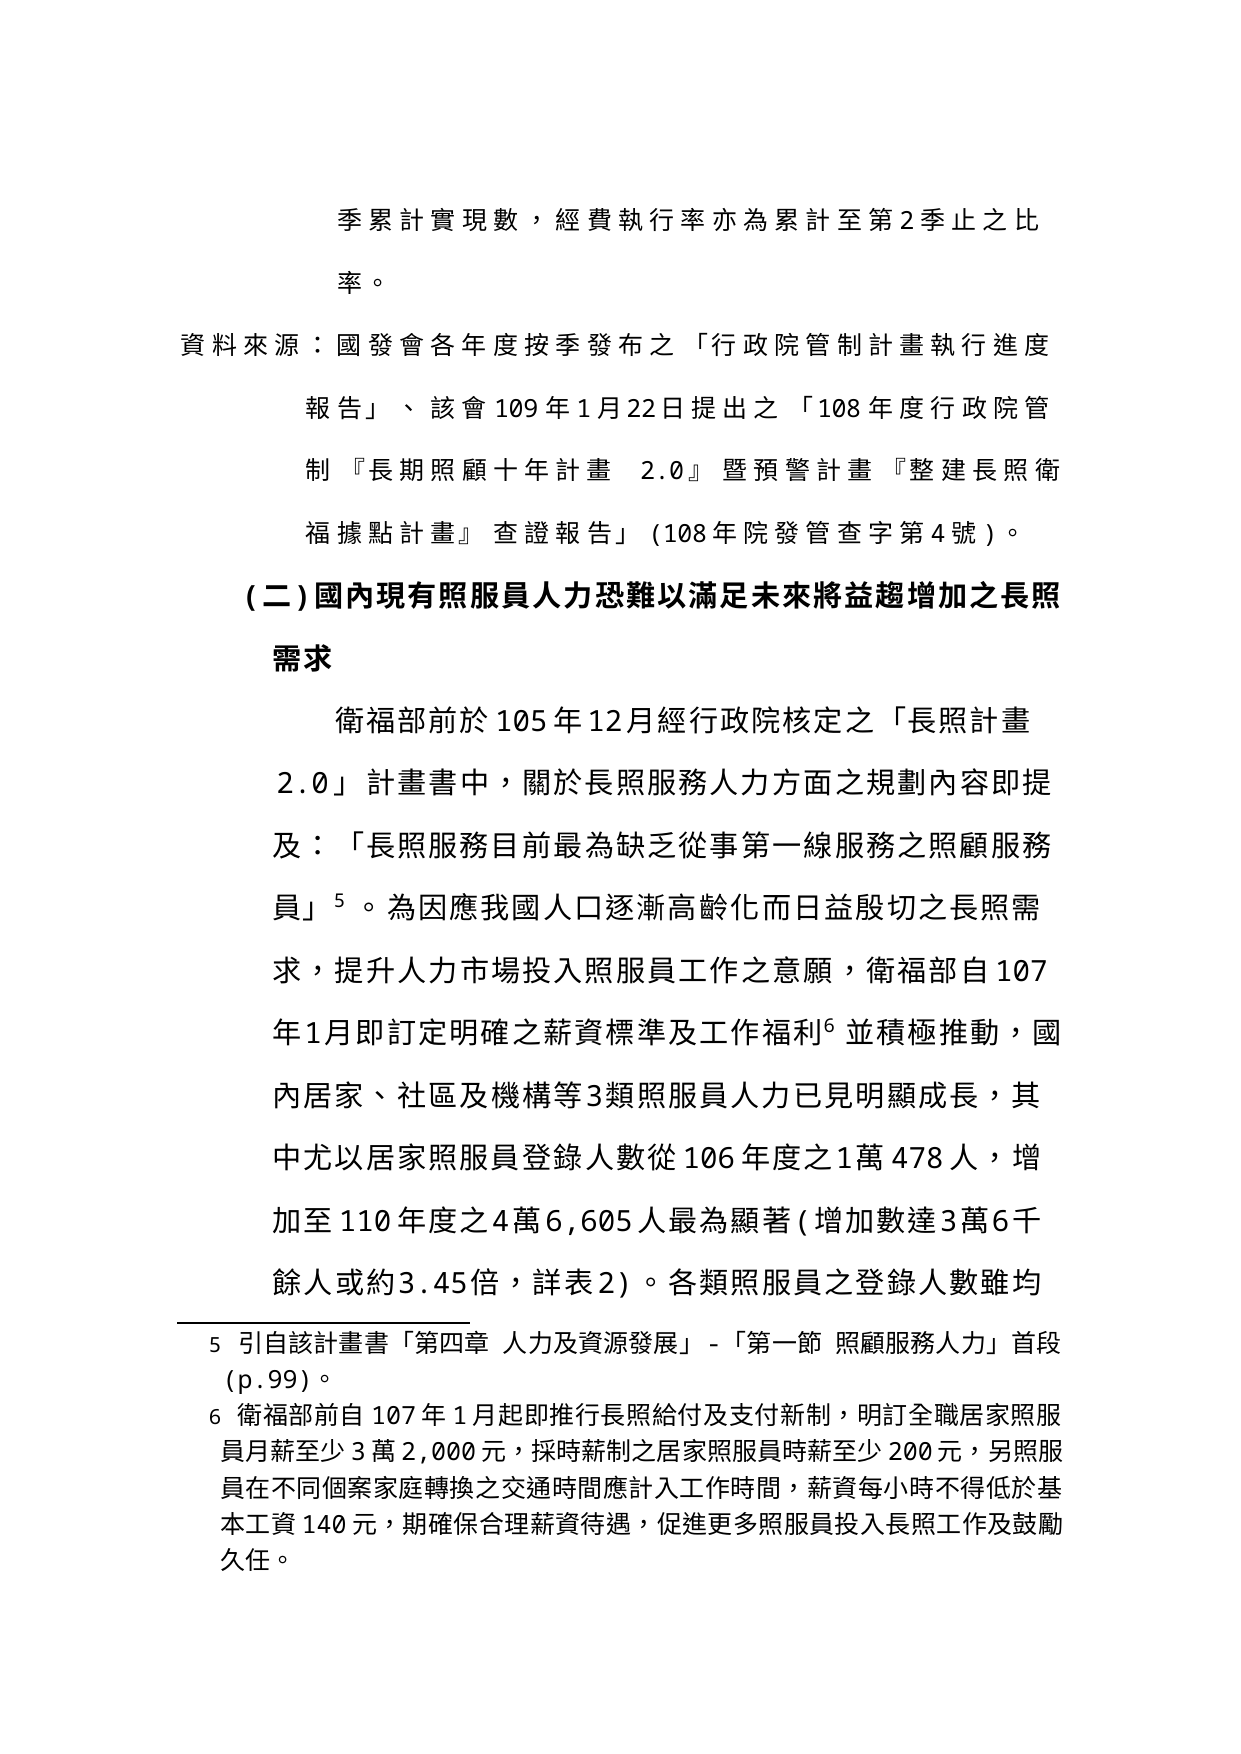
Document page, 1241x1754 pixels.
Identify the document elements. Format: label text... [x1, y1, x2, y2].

text 衛福部前自107年1月起即推行長照給付及支付新制，明訂全職居家照服員月薪至少3萬2,000元，採時薪制之居家照服員時薪至少200元，另照服員在不同個案家庭轉換之交通時間應計入工作時間，薪資每小時不得低於基本工資140元，期確保合理薪資待遇，促進更多照服員投入長照工作及鼓勵久任。 [208, 1396, 1063, 1577]
text 資料來源：國發會各年度按季發布之「行政院管制計畫執行進度報告」、該會109年1月22日提出之「108年度行政院管制『長期照顧十年計畫 2.0』暨預警計畫『整建長照衛福據點計畫』查證報告」(108年院發管查字第4號)。 [177, 302, 1068, 552]
text (二)國內現有照服員人力恐難以滿足未來將益趨增加之長照需求 [236, 552, 1063, 677]
text 衛福部前於105年12月經行政院核定之「長照計畫2.0」計畫書中，關於長照服務人力方面之規劃內容即提及：「長照服務目前最為缺乏從事第一線服務之照顧服務員」。為因應我國人口逐漸高齡化而日益殷切之長照需求，提升人力市場投入照服員工作之意願，衛福部自107年1月即訂定明確之薪資標準及工作福利並積極推動，國內居家、社區及機構等3類照服員人力已見明顯成長，其中尤以居家照服員登錄人數從106年度之1萬478人，增加至110年度之4萬6,605人最為顯著(增加數達3萬6千餘人或約3.45倍，詳表2)。各類照服員之登錄人數雖均 [266, 677, 1063, 1302]
text 季累計實現數，經費執行率亦為累計至第2季止之比率。 [303, 177, 1063, 302]
text 引自該計畫書「第四章 人力及資源發展」-「第一節 照顧服務人力」首段(p.99)。 [208, 1323, 1063, 1396]
